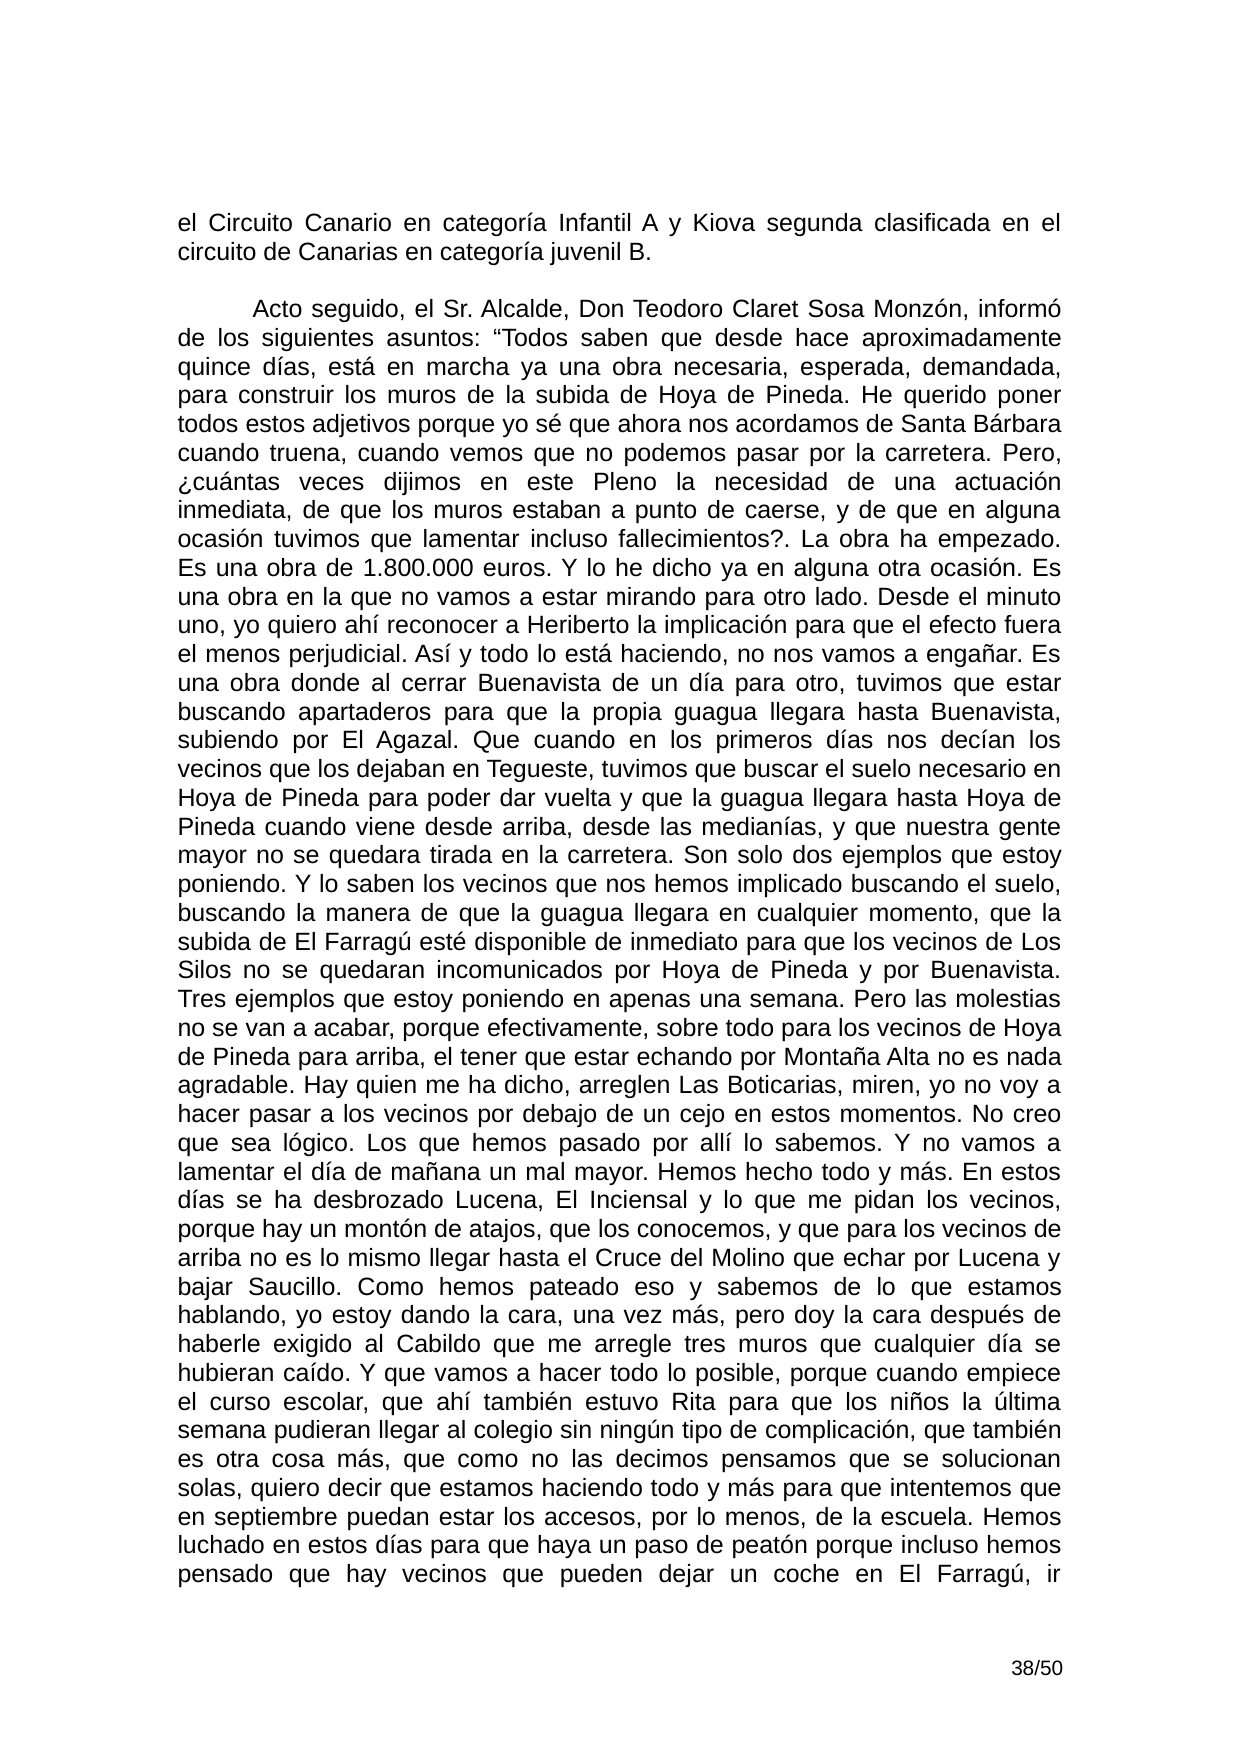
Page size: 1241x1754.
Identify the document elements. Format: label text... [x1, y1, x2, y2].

text Acto seguido, el Sr. Alcalde, Don Teodoro Claret Sosa Monzón, informó de los siguientes asuntos: “Todos saben que desde hace aproximadamente quince días, está en marcha ya una obra necesaria, esperada, demandada, para construir los muros de la subida de Hoya de Pineda. He querido poner todos estos adjetivos porque yo sé que ahora nos acordamos de Santa Bárbara cuando truena, cuando vemos que no podemos pasar por la carretera. Pero, ¿cuántas veces dijimos en este Pleno la necesidad de una actuación inmediata, de que los muros estaban a punto de caerse, y de que en alguna ocasión tuvimos que lamentar incluso fallecimientos?. La obra ha empezado. Es una obra de 1.800.000 euros. Y lo he dicho ya en alguna otra ocasión. Es una obra en la que no vamos a estar mirando para otro lado. Desde el minuto uno, yo quiero ahí reconocer a Heriberto la implicación para que el efecto fuera el menos perjudicial. Así y todo lo está haciendo, no nos vamos a engañar. Es una obra donde al cerrar Buenavista de un día para otro, tuvimos que estar buscando apartaderos para que la propia guagua llegara hasta Buenavista, subiendo por El Agazal. Que cuando en los primeros días nos decían los vecinos que los dejaban en Tegueste, tuvimos que buscar el suelo necesario en Hoya de Pineda para poder dar vuelta y que la guagua llegara hasta Hoya de Pineda cuando viene desde arriba, desde las medianías, y que nuestra gente mayor no se quedara tirada en la carretera. Son solo dos ejemplos que estoy poniendo. Y lo saben los vecinos que nos hemos implicado buscando el suelo, buscando la manera de que la guagua llegara en cualquier momento, que la subida de El Farragú esté disponible de inmediato para que los vecinos de Los Silos no se quedaran incomunicados por Hoya de Pineda y por Buenavista. Tres ejemplos que estoy poniendo en apenas una semana. Pero las molestias no se van a acabar, porque efectivamente, sobre todo para los vecinos de Hoya de Pineda para arriba, el tener que estar echando por Montaña Alta no es nada agradable. Hay quien me ha dicho, arreglen Las Boticarias, miren, yo no voy a hacer pasar a los vecinos por debajo de un cejo en estos momentos. No creo que sea lógico. Los que hemos pasado por allí lo sabemos. Y no vamos a lamentar el día de mañana un mal mayor. Hemos hecho todo y más. En estos días se ha desbrozado Lucena, El Inciensal y lo que me pidan los vecinos, porque hay un montón de atajos, que los conocemos, y que para los vecinos de arriba no es lo mismo llegar hasta el Cruce del Molino que echar por Lucena y bajar Saucillo. Como hemos pateado eso y sabemos de lo que estamos hablando, yo estoy dando la cara, una vez más, pero doy la cara después de haberle exigido al Cabildo que me arregle tres muros que cualquier día se hubieran caído. Y que vamos a hacer todo lo posible, porque cuando empiece el curso escolar, que ahí también estuvo Rita para que los niños la última semana pudieran llegar al colegio sin ningún tipo de complicación, que también es otra cosa más, que como no las decimos pensamos que se solucionan solas, quiero decir que estamos haciendo todo y más para que intentemos que en septiembre puedan estar los accesos, por lo menos, de la escuela. Hemos luchado en estos días para que haya un paso de peatón porque incluso hemos pensado que hay vecinos que pueden dejar un coche en El Farragú, ir [177, 294, 1063, 1588]
text el Circuito Canario en categoría Infantil A y Kiova segunda clasificada en el circuito de Canarias en categoría juvenil B. [177, 208, 1063, 265]
